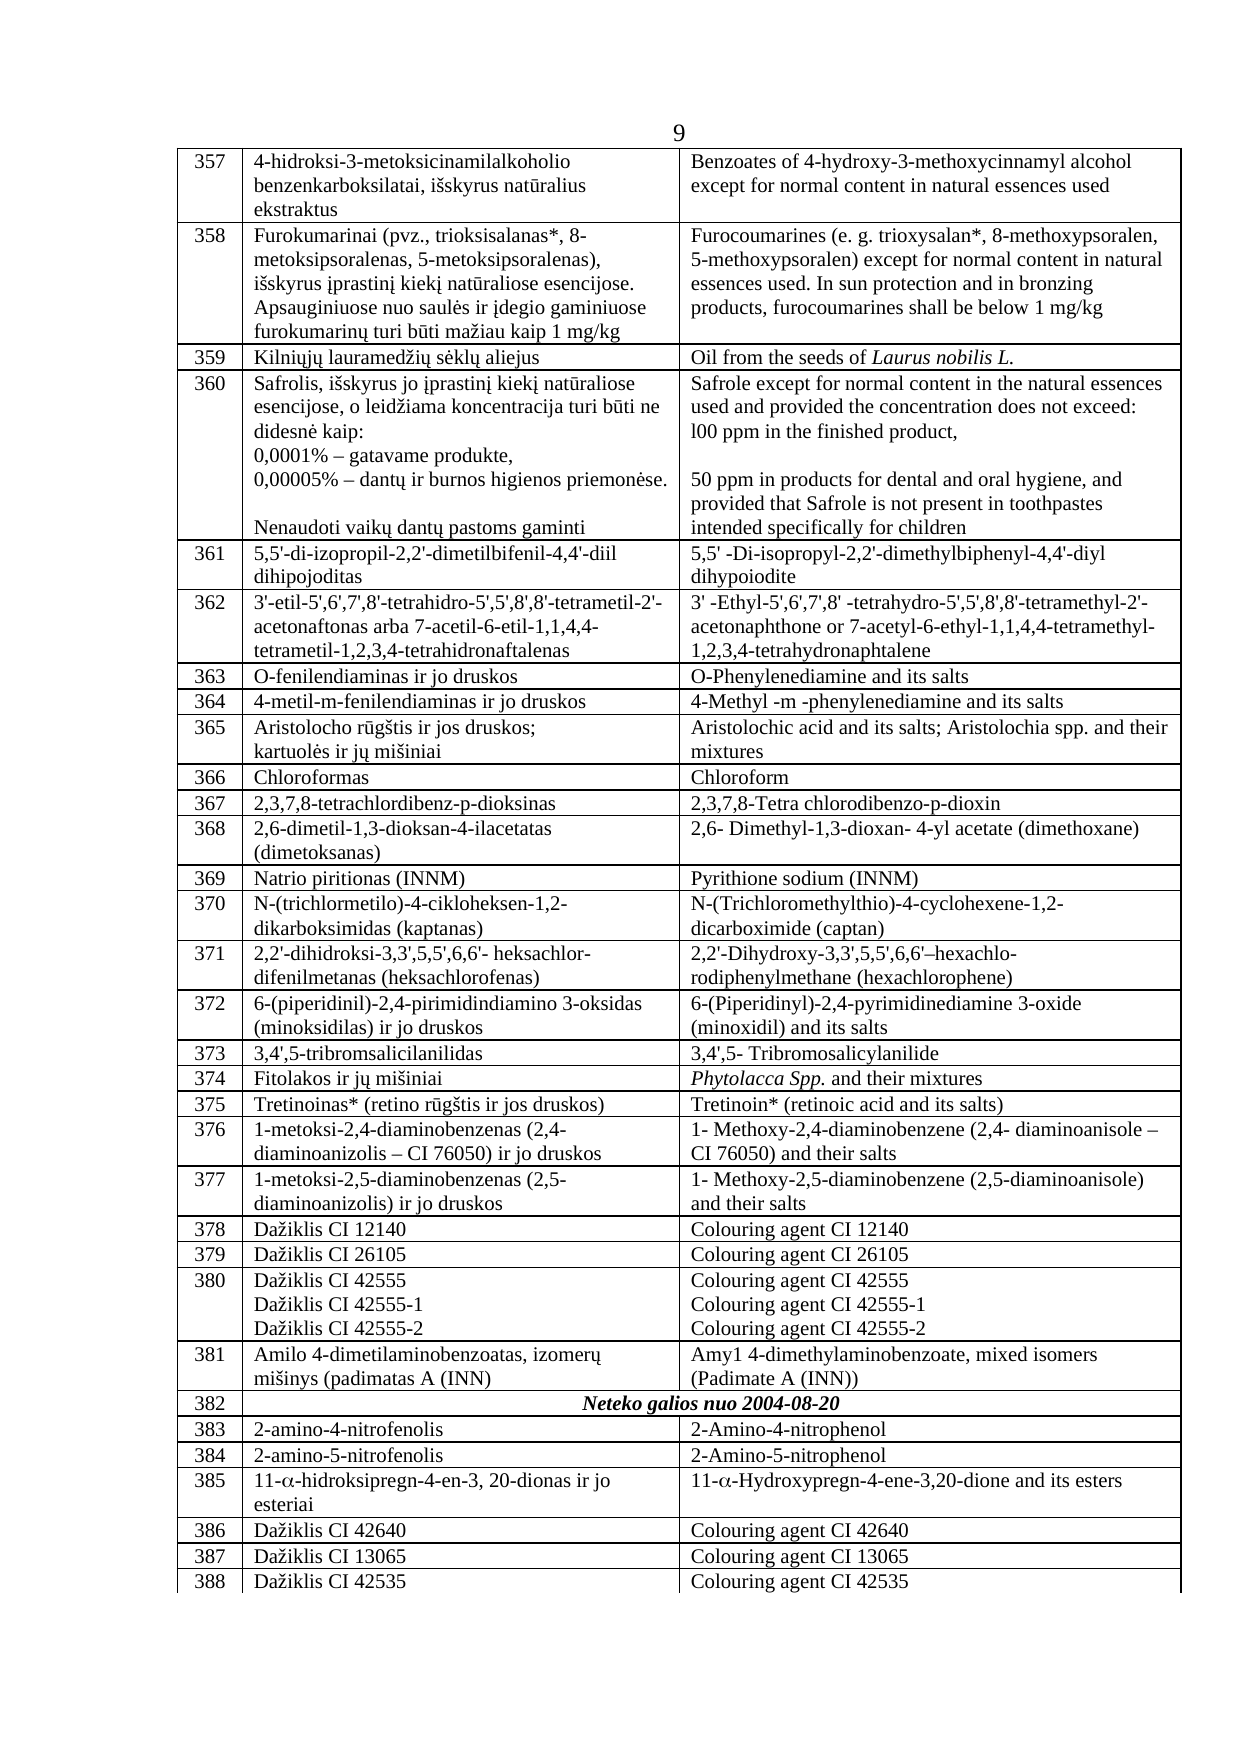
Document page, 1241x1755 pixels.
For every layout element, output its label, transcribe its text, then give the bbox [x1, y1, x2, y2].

table_cell 360 [178, 371, 242, 467]
table_cell Colouring agent CI 42535 [680, 1569, 1180, 1593]
table_cell 378 [178, 1217, 242, 1241]
table_cell N-(Trichloromethylthio)-4-cyclohexene-1,2- dicarboximide (captan) [680, 891, 1180, 939]
table_cell 383 [178, 1417, 242, 1441]
table_cell Natrio piritionas (INNM) [243, 866, 679, 890]
table_cell 5,5' -Di-isopropyl-2,2'-dimethylbiphenyl-4,4'-diyl dihypoiodite [680, 541, 1180, 588]
table_cell Aristolocho rūgštis ir jos druskos; kartuolės ir jų mišiniai [243, 715, 679, 763]
table_cell 371 [178, 941, 242, 989]
table_cell N-(trichlormetilo)-4-cikloheksen-1,2-dikarboksimidas (kaptanas) [243, 891, 679, 939]
table_cell 380 [178, 1268, 242, 1340]
table_cell Furokumarinai (pvz., trioksisalanas*, 8-metoksipsoralenas, 5-metoksipsoralenas), išskyrus įprastinį kiekį natūraliose esencijose. Apsauginiuose nuo saulės ir įdegio gaminiuose furokumarinų turi būti mažiau kaip 1 mg/kg [243, 223, 679, 343]
table_cell Benzoates of 4-hydroxy-3-methoxycinnamyl alcohol except for normal content in natural essences used [680, 149, 1180, 221]
table_cell 387 [178, 1544, 242, 1568]
table_cell 2,3,7,8-tetrachlordibenz-p-dioksinas [243, 791, 679, 814]
table_cell 362 [178, 590, 242, 662]
table_cell Dažiklis CI 42555 Dažiklis CI 42555-1 Dažiklis CI 42555-2 [243, 1268, 679, 1340]
table_cell Tretinoinas* (retino rūgštis ir jos druskos) [243, 1092, 679, 1116]
table_cell 5,5'-di-izopropil-2,2'-dimetilbifenil-4,4'-diil dihipojoditas [243, 541, 679, 588]
table_cell 357 [178, 149, 242, 221]
table_cell O-fenilendiaminas ir jo druskos [243, 664, 679, 688]
table_cell 2,3,7,8-Tetra chlorodibenzo-p-dioxin [680, 791, 1180, 814]
table_cell Dažiklis CI 42535 [243, 1569, 679, 1593]
table_cell 4-Methyl -m -phenylenediamine and its salts [680, 690, 1180, 713]
table_cell Kilniųjų lauramedžių sėklų aliejus [243, 345, 679, 369]
table_cell 365 [178, 715, 242, 763]
table_cell Tretinoin* (retinoic acid and its salts) [680, 1092, 1180, 1116]
table_cell 375 [178, 1092, 242, 1116]
table_cell 3,4',5-tribromsalicilanilidas [243, 1041, 679, 1064]
table_cell Colouring agent CI 26105 [680, 1242, 1180, 1266]
table_cell 3' -Ethyl-5',6',7',8' -tetrahydro-5',5',8',8'-tetramethyl-2'-acetonaphthone or 7-acetyl-6-ethyl-1,1,4,4-tetramethyl-1,2,3,4-tetrahydronaphtalene [680, 590, 1180, 662]
table_cell Colouring agent CI 42640 [680, 1518, 1180, 1542]
table_cell Pyrithione sodium (INNM) [680, 866, 1180, 890]
table_cell 388 [178, 1569, 242, 1593]
table_cell Dažiklis CI 13065 [243, 1544, 679, 1568]
table_cell 377 [178, 1167, 242, 1215]
table_cell Colouring agent CI 12140 [680, 1217, 1180, 1241]
table_cell 373 [178, 1041, 242, 1064]
table_cell Dažiklis CI 42640 [243, 1518, 679, 1542]
table_cell 2-amino-4-nitrofenolis [243, 1417, 679, 1441]
table_cell 358 [178, 223, 242, 343]
table_cell 3,4',5- Tribromosalicylanilide [680, 1041, 1180, 1064]
table_cell 6-(Piperidinyl)-2,4-pyrimidinediamine 3-oxide (minoxidil) and its salts [680, 991, 1180, 1039]
table_cell 2-Amino-5-nitrophenol [680, 1443, 1180, 1467]
table_cell 50 ppm in products for dental and oral hygiene, and provided that Safrole is not present in toothpastes intended specifically for children [680, 467, 1180, 539]
table_cell 3'-etil-5',6',7',8'-tetrahidro-5',5',8',8'-tetrametil-2'-acetonaftonas arba 7-acetil-6-etil-1,1,4,4-tetrametil-1,2,3,4-tetrahidronaftalenas [243, 590, 679, 662]
table_cell Chloroformas [243, 765, 679, 789]
table_cell Chloroform [680, 765, 1180, 789]
table_cell 4-metil-m-fenilendiaminas ir jo druskos [243, 690, 679, 713]
table_cell [178, 467, 242, 539]
table_cell 367 [178, 791, 242, 814]
table_cell 361 [178, 541, 242, 588]
table_cell 4-hidroksi-3-metoksicinamilalkoholio benzenkarboksilatai, išskyrus natūralius ekstraktus [243, 149, 679, 221]
table_cell Colouring agent CI 13065 [680, 1544, 1180, 1568]
table_cell 11-a-Hydroxypregn-4-ene-3,20-dione and its esters [680, 1468, 1180, 1516]
table_cell 1- Methoxy-2,5-diaminobenzene (2,5-diaminoanisole) and their salts [680, 1167, 1180, 1215]
table_cell 363 [178, 664, 242, 688]
table_cell 2-amino-5-nitrofenolis [243, 1443, 679, 1467]
table_cell 381 [178, 1342, 242, 1390]
table_cell 0,00005% – dantų ir burnos higienos priemonėse. Nenaudoti vaikų dantų pastoms gaminti [243, 467, 679, 539]
table_cell Amy1 4-dimethylaminobenzoate, mixed isomers (Padimate A (INN)) [680, 1342, 1180, 1390]
table_cell Dažiklis CI 12140 [243, 1217, 679, 1241]
table_cell 369 [178, 866, 242, 890]
table_cell 2,2'-dihidroksi-3,3',5,5',6,6'- heksachlor-difenilmetanas (heksachlorofenas) [243, 941, 679, 989]
table_cell 1- Methoxy-2,4-diaminobenzene (2,4- diaminoanisole – CI 76050) and their salts [680, 1117, 1180, 1165]
table_cell 2,6- Dimethyl-1,3-dioxan- 4-yl acetate (dimethoxane) [680, 816, 1180, 864]
table_cell Neteko galios nuo 2004-08-20 [243, 1391, 1180, 1415]
table_cell 364 [178, 690, 242, 713]
table_cell Amilo 4-dimetilaminobenzoatas, izomerų mišinys (padimatas A (INN) [243, 1342, 679, 1390]
table_cell 370 [178, 891, 242, 939]
table_cell 359 [178, 345, 242, 369]
table_cell 1-metoksi-2,4-diaminobenzenas (2,4-diaminoanizolis – CI 76050) ir jo druskos [243, 1117, 679, 1165]
table_cell O-Phenylenediamine and its salts [680, 664, 1180, 688]
table_cell 386 [178, 1518, 242, 1542]
table_cell 374 [178, 1066, 242, 1090]
table_cell Phytolacca Spp. and their mixtures [680, 1066, 1180, 1090]
table_cell Oil from the seeds of Laurus nobilis L. [680, 345, 1180, 369]
table_cell 372 [178, 991, 242, 1039]
table_cell 1-metoksi-2,5-diaminobenzenas (2,5-diaminoanizolis) ir jo druskos [243, 1167, 679, 1215]
table_cell Dažiklis CI 26105 [243, 1242, 679, 1266]
table_cell Aristolochic acid and its salts; Aristolochia spp. and their mixtures [680, 715, 1180, 763]
table_cell Colouring agent CI 42555 Colouring agent CI 42555-1 Colouring agent CI 42555-2 [680, 1268, 1180, 1340]
table_cell 379 [178, 1242, 242, 1266]
table_cell 376 [178, 1117, 242, 1165]
table_cell Safrole except for normal content in the natural essences used and provided the concentration does not exceed: l00 ppm in the finished product, [680, 371, 1180, 467]
table_cell 11-a-hidroksipregn-4-en-3, 20-dionas ir jo esteriai [243, 1468, 679, 1516]
table_cell 368 [178, 816, 242, 864]
table_cell 2-Amino-4-nitrophenol [680, 1417, 1180, 1441]
table_cell 382 [178, 1391, 242, 1415]
table_cell Safrolis, išskyrus jo įprastinį kiekį natūraliose esencijose, o leidžiama koncentracija turi būti ne didesnė kaip: 0,0001% – gatavame produkte, [243, 371, 679, 467]
table_cell 6-(piperidinil)-2,4-pirimidindiamino 3-oksidas (minoksidilas) ir jo druskos [243, 991, 679, 1039]
table_cell 385 [178, 1468, 242, 1516]
table_cell 384 [178, 1443, 242, 1467]
table_cell 366 [178, 765, 242, 789]
table_cell 2,2'-Dihydroxy-3,3',5,5',6,6'–hexachlo-rodiphenylmethane (hexachlorophene) [680, 941, 1180, 989]
table_cell Furocoumarines (e. g. trioxysalan*, 8-methoxypsoralen, 5-methoxypsoralen) except for normal content in natural essences used. In sun protection and in bronzing products, furocoumarines shall be below 1 mg/kg [680, 223, 1180, 343]
table_cell 2,6-dimetil-1,3-dioksan-4-ilacetatas (dimetoksanas) [243, 816, 679, 864]
table_cell Fitolakos ir jų mišiniai [243, 1066, 679, 1090]
